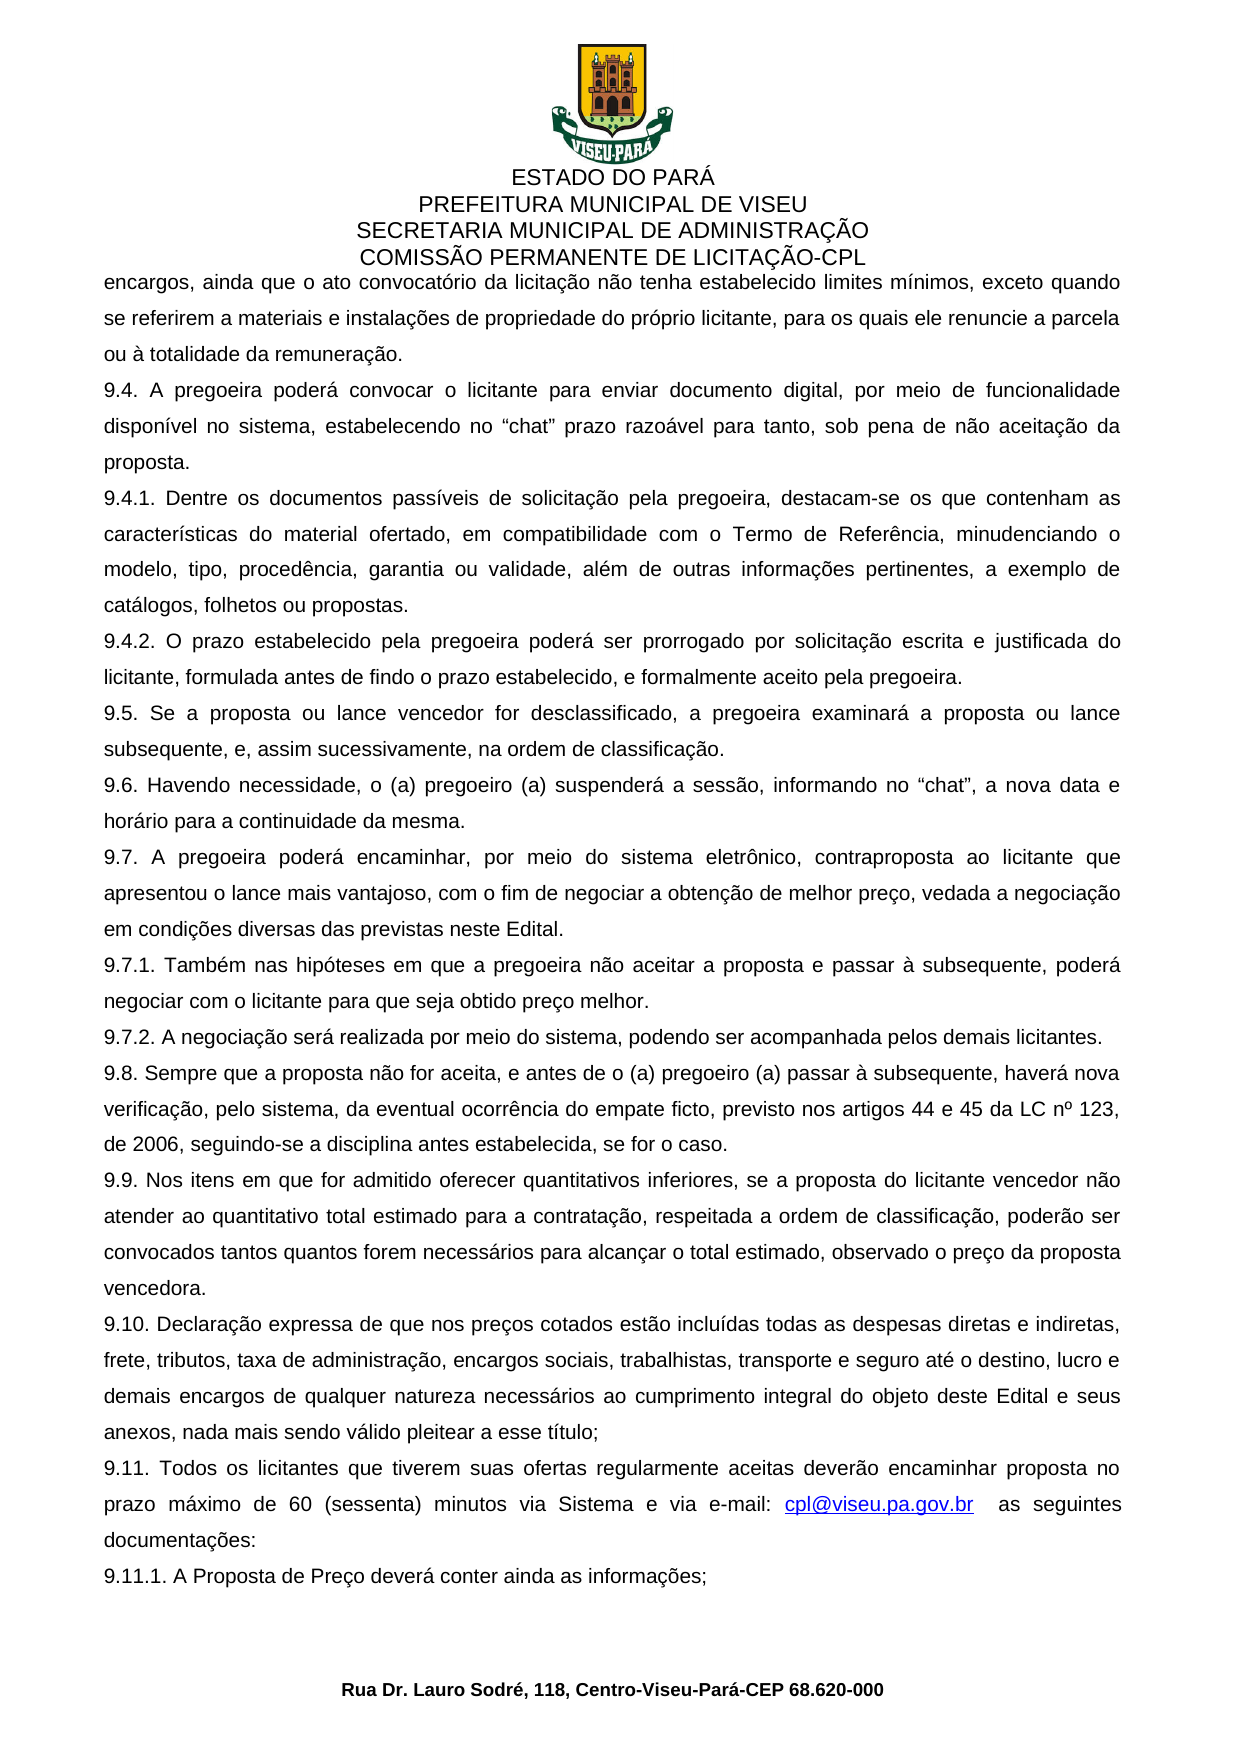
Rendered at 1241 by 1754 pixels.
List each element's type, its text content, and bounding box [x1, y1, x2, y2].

text 9.10. Declaração expressa de que nos preços cotados estão incluídas todas as despesas diretas e indiretas, frete, tributos, taxa de administração, encargos sociais, trabalhistas, transporte e seguro até o destino, lucro e demais encargos de qualquer natureza necessários ao cumprimento integral do objeto deste Edital e seus anexos, nada mais sendo válido pleitear a esse título; [103, 1312, 1122, 1444]
text 9.4. A pregoeira poderá convocar o licitante para enviar documento digital, por meio de funcionalidade disponível no sistema, estabelecendo no “chat” prazo razoável para tanto, sob pena de não aceitação da proposta. [103, 378, 1122, 473]
text 9.6. Havendo necessidade, o (a) pregoeiro (a) suspenderá a sessão, informando no “chat”, a nova data e horário para a continuidade da mesma. [103, 773, 1122, 833]
text 9.11. Todos os licitantes que tiverem suas ofertas regularmente aceitas deverão encaminhar proposta no prazo máximo de 60 (sessenta) minutos via Sistema e via e-mail: cpl@viseu.pa.gov.br as seguintes documentações: [103, 1456, 1122, 1552]
text 9.7. A pregoeira poderá encaminhar, por meio do sistema eletrônico, contraproposta ao licitante que apresentou o lance mais vantajoso, com o fim de negociar a obtenção de melhor preço, vedada a negociação em condições diversas das previstas neste Edital. [103, 845, 1122, 941]
picture [551, 44, 674, 165]
text 9.5. Se a proposta ou lance vencedor for desclassificado, a pregoeira examinará a proposta ou lance subsequente, e, assim sucessivamente, na ordem de classificação. [103, 701, 1122, 761]
text encargos, ainda que o ato convocatório da licitação não tenha estabelecido limites mínimos, exceto quando se referirem a materiais e instalações de propriedade do próprio licitante, para os quais ele renuncie a parcela ou à totalidade da remuneração. [103, 270, 1122, 366]
text 9.11.1. A Proposta de Preço deverá conter ainda as informações; [103, 1563, 1122, 1587]
text 9.7.1. Também nas hipóteses em que a pregoeira não aceitar a proposta e passar à subsequente, poderá negociar com o licitante para que seja obtido preço melhor. [103, 953, 1122, 1012]
text 9.9. Nos itens em que for admitido oferecer quantitativos inferiores, se a proposta do licitante vencedor não atender ao quantitativo total estimado para a contratação, respeitada a ordem de classificação, poderão ser convocados tantos quantos forem necessários para alcançar o total estimado, observado o preço da proposta vencedora. [103, 1168, 1122, 1300]
text 9.7.2. A negociação será realizada por meio do sistema, podendo ser acompanhada pelos demais licitantes. [103, 1024, 1122, 1048]
text 9.4.2. O prazo estabelecido pela pregoeira poderá ser prorrogado por solicitação escrita e justificada do licitante, formulada antes de findo o prazo estabelecido, e formalmente aceito pela pregoeira. [103, 629, 1122, 689]
text 9.8. Sempre que a proposta não for aceita, e antes de o (a) pregoeiro (a) passar à subsequente, haverá nova verificação, pelo sistema, da eventual ocorrência do empate ficto, previsto nos artigos 44 e 45 da LC nº 123, de 2006, seguindo-se a disciplina antes estabelecida, se for o caso. [103, 1060, 1122, 1156]
text 9.4.1. Dentre os documentos passíveis de solicitação pela pregoeira, destacam-se os que contenham as características do material ofertado, em compatibilidade com o Termo de Referência, minudenciando o modelo, tipo, procedência, garantia ou validade, além de outras informações pertinentes, a exemplo de catálogos, folhetos ou propostas. [103, 485, 1122, 617]
